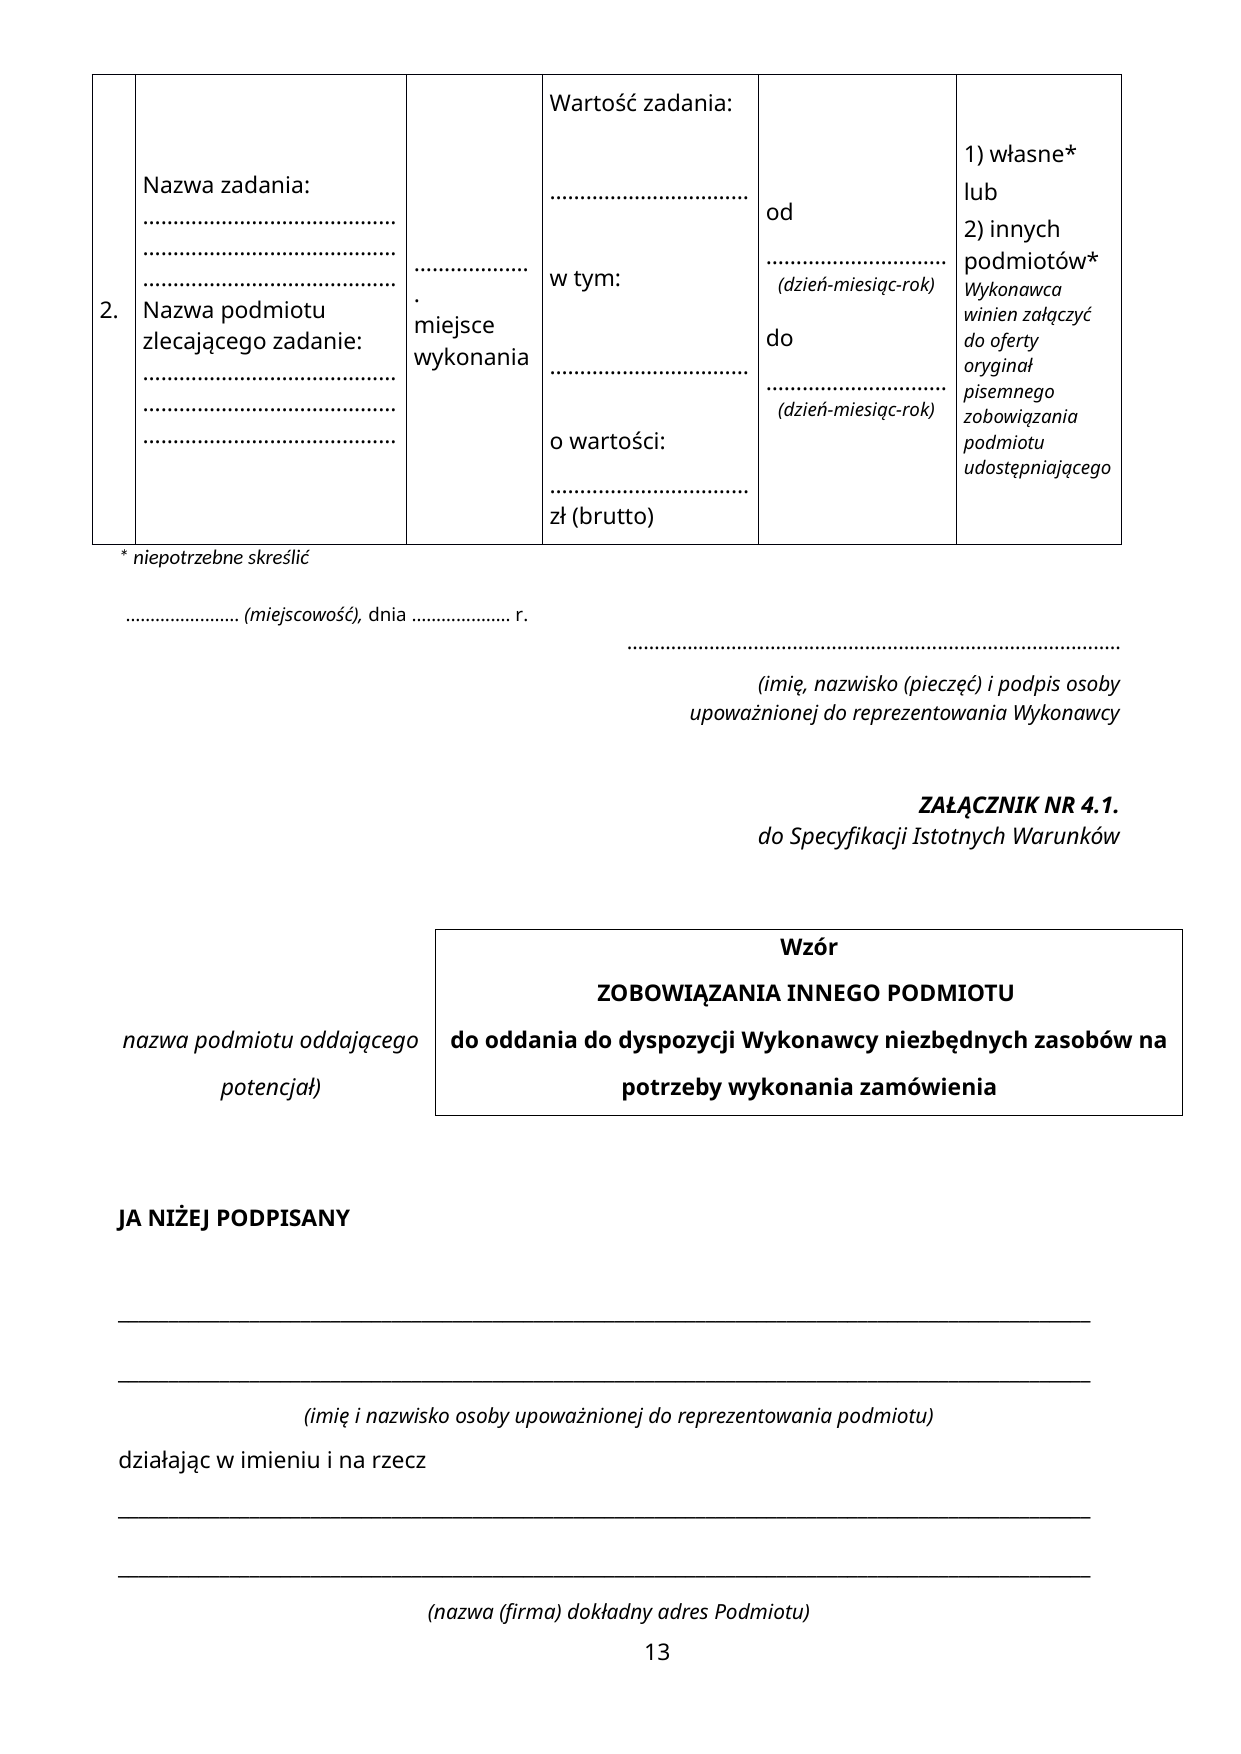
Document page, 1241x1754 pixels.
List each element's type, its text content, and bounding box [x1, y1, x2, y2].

text do Specyfikacji Istotnych Warunków [118, 820, 1122, 851]
text (imię i nazwisko osoby upoważnionej do reprezentowania podmiotu) [118, 1401, 1122, 1430]
text (imię, nazwisko (pieczęć) i podpis osoby [118, 669, 1122, 698]
text JA NIŻEJ PODPISANY [118, 1201, 1122, 1233]
text działając w imieniu i na rzecz [118, 1444, 1122, 1475]
table_header nazwa podmiotu oddającego potencjał) [111, 929, 435, 1115]
table_header Wzór ZOBOWIĄZANIA INNEGO PODMIOTU do oddania do dyspozycji Wykonawcy niezbędnych zasobów na potrzeby wykonania zamówienia [436, 930, 1182, 1115]
table_cell ……………….. miejsce wykonania [407, 75, 542, 543]
text ………………….................................................................... [118, 627, 1122, 655]
text ZAŁĄCZNIK NR 4.1. [118, 789, 1122, 820]
text upoważnionej do reprezentowania Wykonawcy [118, 698, 1122, 726]
text * niepotrzebne skreślić [118, 545, 1122, 570]
table_cell Nazwa zadania: …………………………………… …………………………………… …………………………………… Nazwa podmiotu zlecającego zadanie: …………………………………… …………………………………… …………………………………… [136, 75, 406, 543]
table_cell 2. [93, 75, 135, 543]
table_cell od ………………………… (dzień-miesiąc-rok) do ………………………… (dzień-miesiąc-rok) [759, 75, 956, 543]
table_header …………….……. (miejscowość), dnia ………….……. r. [118, 601, 632, 627]
table_cell 1) własne* lub 2) innych podmiotów* Wykonawca winien załączyć do oferty oryginał pisemnego zobowiązania podmiotu udostępniającego [957, 75, 1121, 543]
table_cell Wartość zadania: …………………………… w tym: …………………………… o wartości: ……..……………….…… zł (brutto) [543, 75, 758, 543]
table_header [632, 601, 1119, 627]
text (nazwa (firma) dokładny adres Podmiotu) [118, 1597, 1122, 1626]
